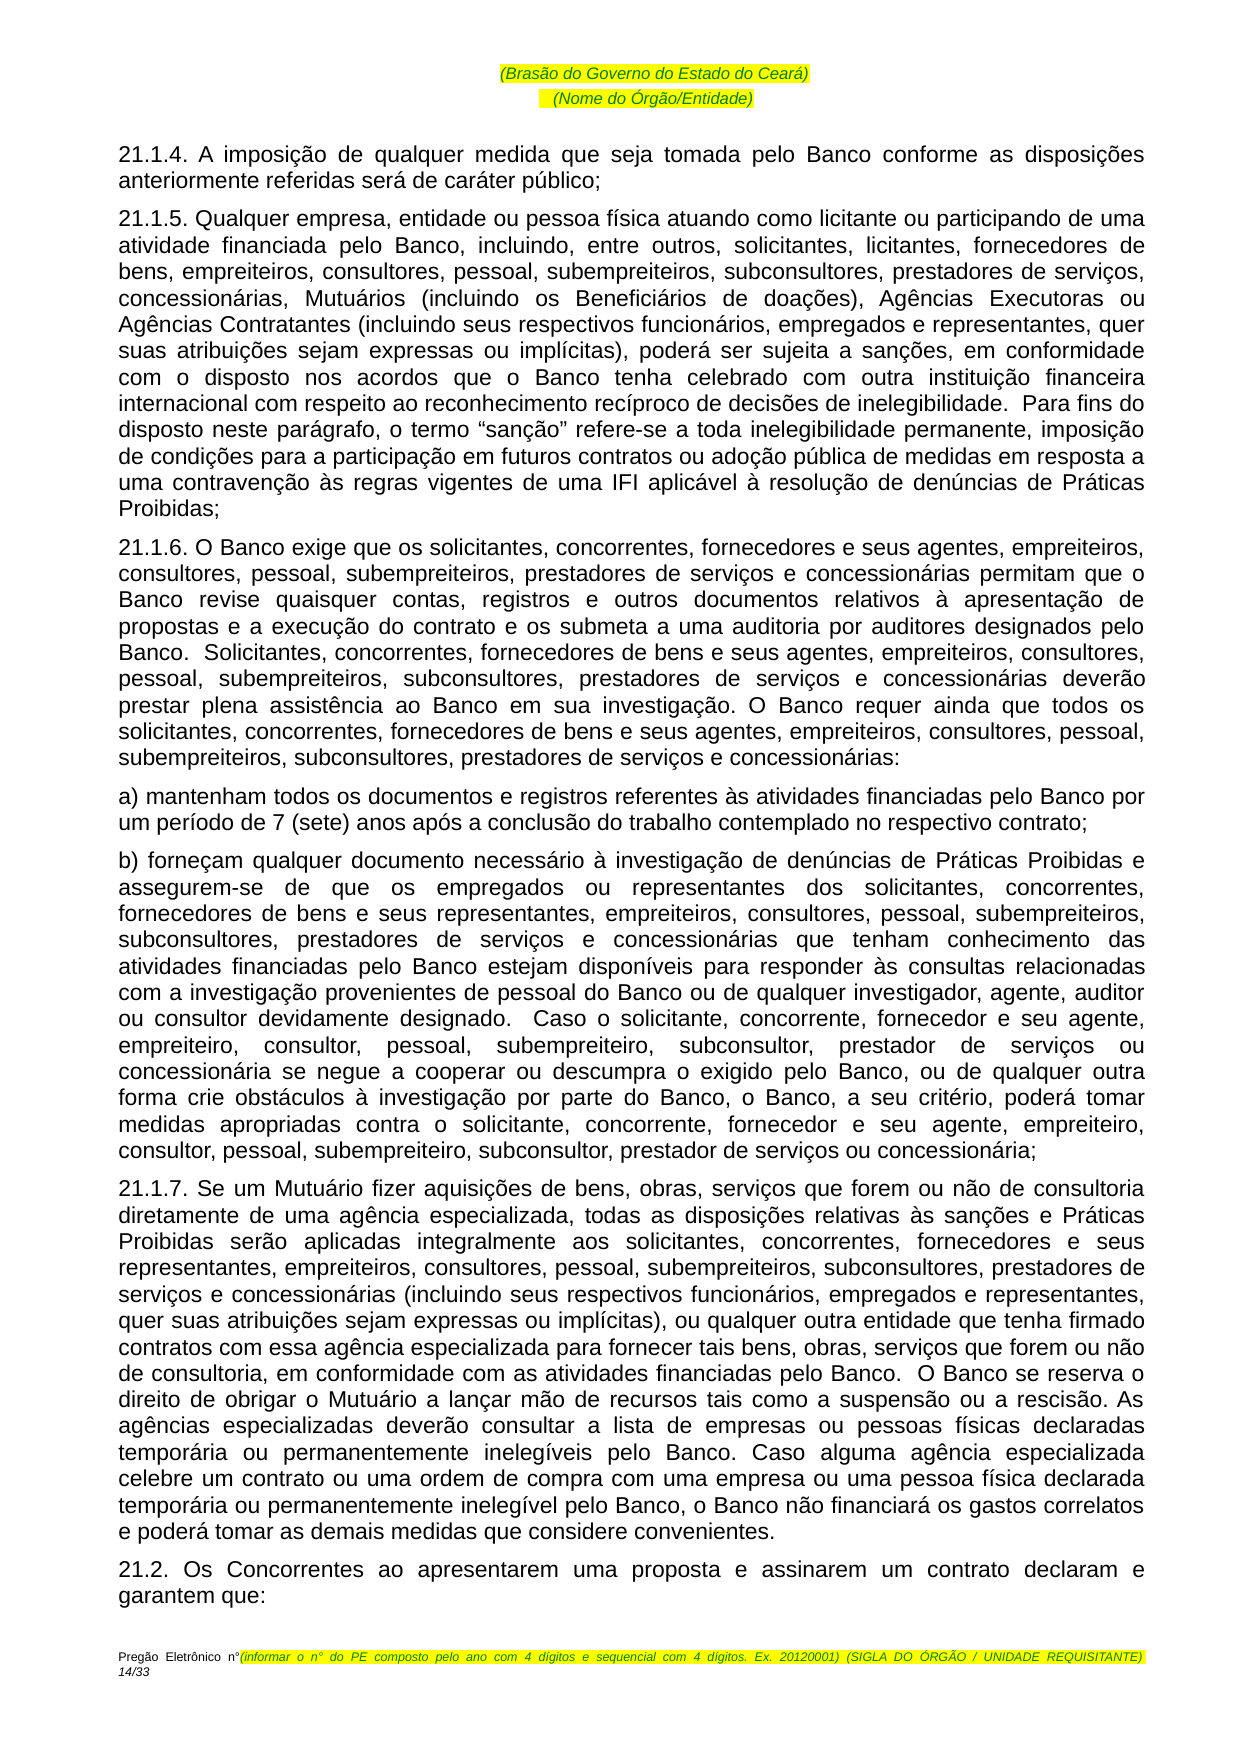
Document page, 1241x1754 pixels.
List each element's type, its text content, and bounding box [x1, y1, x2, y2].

text a) mantenham todos os documentos e registros referentes às atividades financiadas pelo Banco por um período de 7 (sete) anos após a conclusão do trabalho contemplado no respectivo contrato; [118, 783, 1146, 835]
text 21.1.4. A imposição de qualquer medida que seja tomada pelo Banco conforme as disposições anteriormente referidas será de caráter público; [118, 141, 1146, 193]
text 21.1.5. Qualquer empresa, entidade ou pessoa física atuando como licitante ou participando de uma atividade financiada pelo Banco, incluindo, entre outros, solicitantes, licitantes, fornecedores de bens, empreiteiros, consultores, pessoal, subempreiteiros, subconsultores, prestadores de serviços, concessionárias, Mutuários (incluindo os Beneficiários de doações), Agências Executoras ou Agências Contratantes (incluindo seus respectivos funcionários, empregados e representantes, quer suas atribuições sejam expressas ou implícitas), poderá ser sujeita a sanções, em conformidade com o disposto nos acordos que o Banco tenha celebrado com outra instituição financeira internacional com respeito ao reconhecimento recíproco de decisões de inelegibilidade. Para fins do disposto neste parágrafo, o termo “sanção” refere-se a toda inelegibilidade permanente, imposição de condições para a participação em futuros contratos ou adoção pública de medidas em resposta a uma contravenção às regras vigentes de uma IFI aplicável à resolução de denúncias de Práticas Proibidas; [118, 205, 1146, 522]
text 21.1.7. Se um Mutuário fizer aquisições de bens, obras, serviços que forem ou não de consultoria diretamente de uma agência especializada, todas as disposições relativas às sanções e Práticas Proibidas serão aplicadas integralmente aos solicitantes, concorrentes, fornecedores e seus representantes, empreiteiros, consultores, pessoal, subempreiteiros, subconsultores, prestadores de serviços e concessionárias (incluindo seus respectivos funcionários, empregados e representantes, quer suas atribuições sejam expressas ou implícitas), ou qualquer outra entidade que tenha firmado contratos com essa agência especializada para fornecer tais bens, obras, serviços que forem ou não de consultoria, em conformidade com as atividades financiadas pelo Banco. O Banco se reserva o direito de obrigar o Mutuário a lançar mão de recursos tais como a suspensão ou a rescisão. As agências especializadas deverão consultar a lista de empresas ou pessoas físicas declaradas temporária ou permanentemente inelegíveis pelo Banco. Caso alguma agência especializada celebre um contrato ou uma ordem de compra com uma empresa ou uma pessoa física declarada temporária ou permanentemente inelegível pelo Banco, o Banco não financiará os gastos correlatos e poderá tomar as demais medidas que considere convenientes. [118, 1175, 1146, 1544]
text b) forneçam qualquer documento necessário à investigação de denúncias de Práticas Proibidas e assegurem-se de que os empregados ou representantes dos solicitantes, concorrentes, fornecedores de bens e seus representantes, empreiteiros, consultores, pessoal, subempreiteiros, subconsultores, prestadores de serviços e concessionárias que tenham conhecimento das atividades financiadas pelo Banco estejam disponíveis para responder às consultas relacionadas com a investigação provenientes de pessoal do Banco ou de qualquer investigador, agente, auditor ou consultor devidamente designado. Caso o solicitante, concorrente, fornecedor e seu agente, empreiteiro, consultor, pessoal, subempreiteiro, subconsultor, prestador de serviços ou concessionária se negue a cooperar ou descumpra o exigido pelo Banco, ou de qualquer outra forma crie obstáculos à investigação por parte do Banco, o Banco, a seu critério, poderá tomar medidas apropriadas contra o solicitante, concorrente, fornecedor e seu agente, empreiteiro, consultor, pessoal, subempreiteiro, subconsultor, prestador de serviços ou concessionária; [118, 847, 1146, 1163]
text 21.2. Os Concorrentes ao apresentarem uma proposta e assinarem um contrato declaram e garantem que: [118, 1556, 1146, 1609]
text 21.1.6. O Banco exige que os solicitantes, concorrentes, fornecedores e seus agentes, empreiteiros, consultores, pessoal, subempreiteiros, prestadores de serviços e concessionárias permitam que o Banco revise quaisquer contas, registros e outros documentos relativos à apresentação de propostas e a execução do contrato e os submeta a uma auditoria por auditores designados pelo Banco. Solicitantes, concorrentes, fornecedores de bens e seus agentes, empreiteiros, consultores, pessoal, subempreiteiros, subconsultores, prestadores de serviços e concessionárias deverão prestar plena assistência ao Banco em sua investigação. O Banco requer ainda que todos os solicitantes, concorrentes, fornecedores de bens e seus agentes, empreiteiros, consultores, pessoal, subempreiteiros, subconsultores, prestadores de serviços e concessionárias: [118, 533, 1146, 771]
